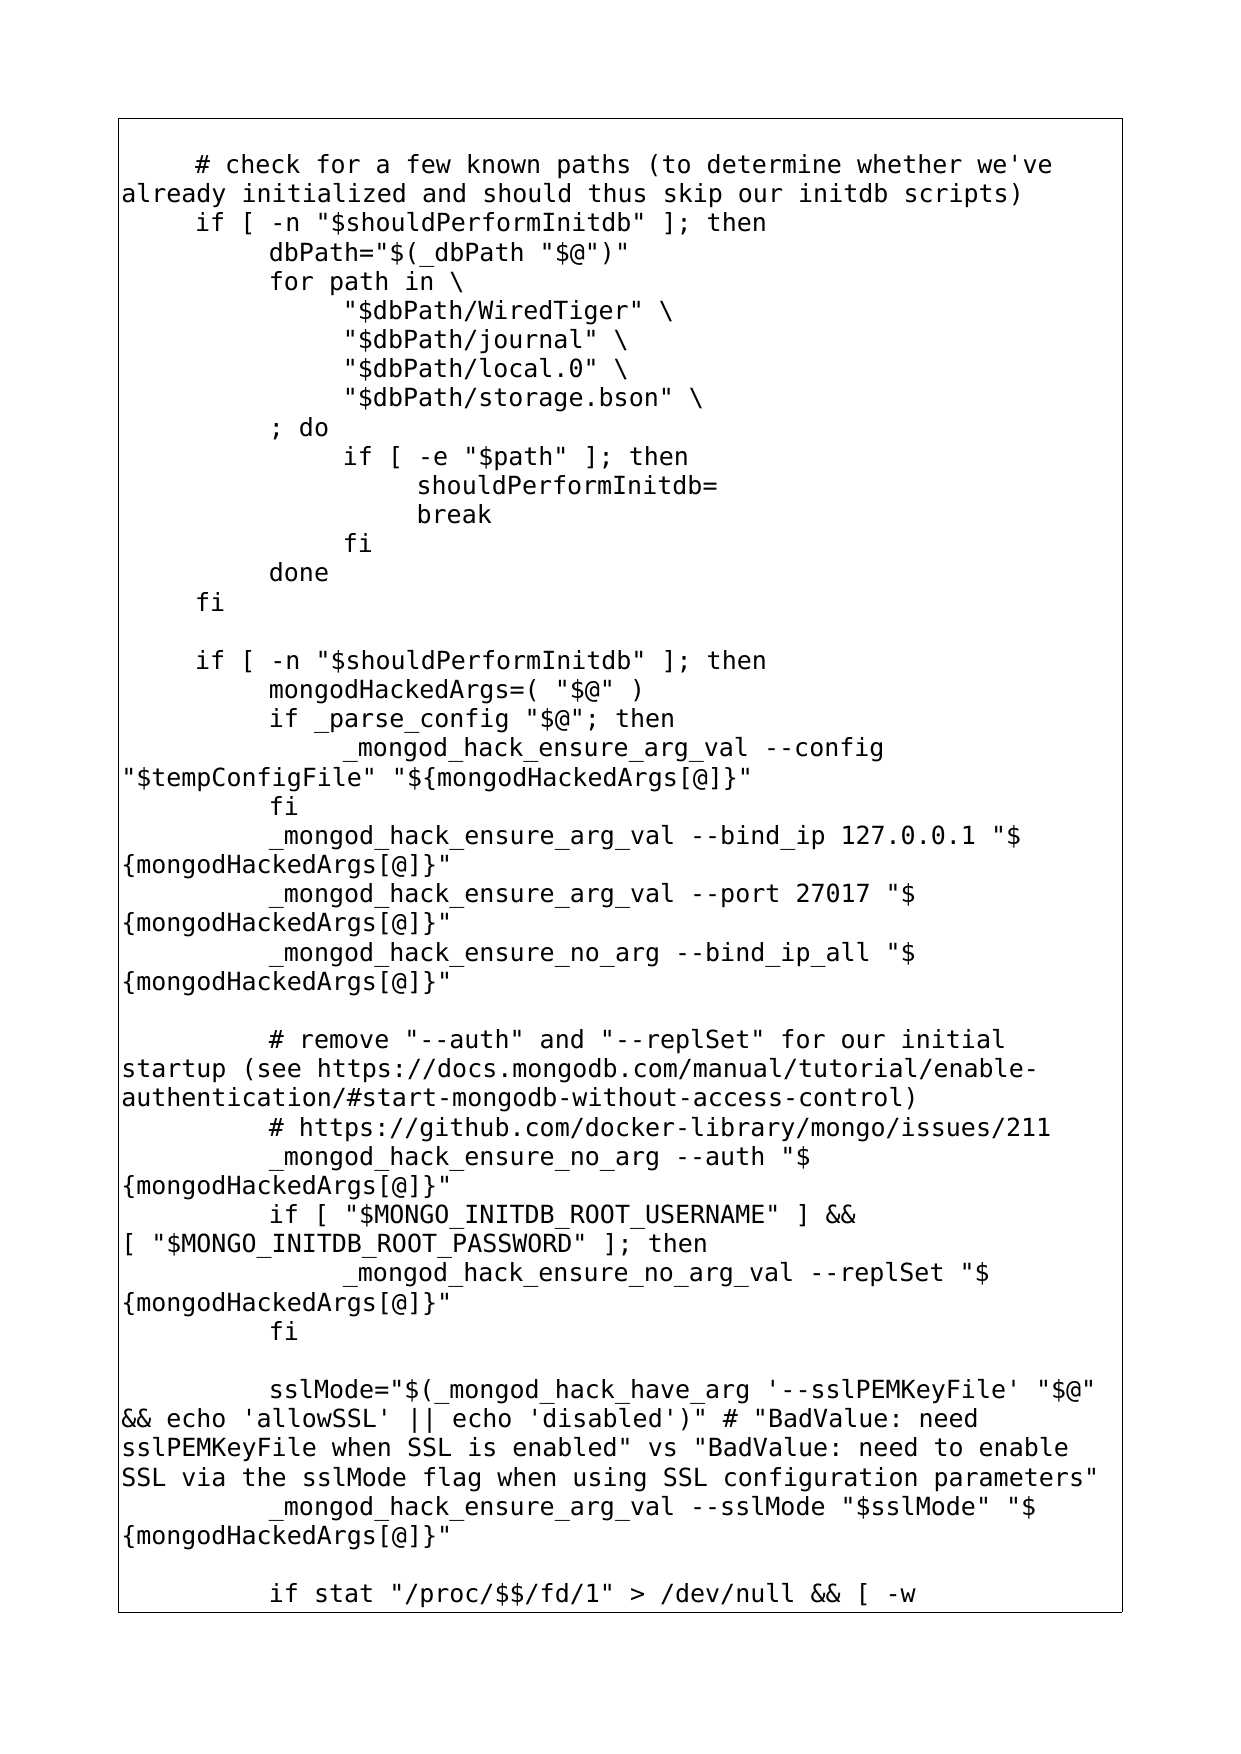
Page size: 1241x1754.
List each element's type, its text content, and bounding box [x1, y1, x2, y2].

table_header # check for a few known paths (to determine whether we've already initialized and should thus skip our initdb scripts) if [ -n "$shouldPerformInitdb" ]; then dbPath="$(_dbPath "$@")" for path in \ "$dbPath/WiredTiger" \ "$dbPath/journal" \ "$dbPath/local.0" \ "$dbPath/storage.bson" \ ; do if [ -e "$path" ]; then shouldPerformInitdb= break fi done fi if [ -n "$shouldPerformInitdb" ]; then mongodHackedArgs=( "$@" ) if _parse_config "$@"; then _mongod_hack_ensure_arg_val --config "$tempConfigFile" "${mongodHackedArgs[@]}" fi _mongod_hack_ensure_arg_val --bind_ip 127.0.0.1 "${mongodHackedArgs[@]}" _mongod_hack_ensure_arg_val --port 27017 "${mongodHackedArgs[@]}" _mongod_hack_ensure_no_arg --bind_ip_all "${mongodHackedArgs[@]}" # remove "--auth" and "--replSet" for our initial startup (see https://docs.mongodb.com/manual/tutorial/enable-authentication/#start-mongodb-without-access-control) # https://github.com/docker-library/mongo/issues/211 _mongod_hack_ensure_no_arg --auth "${mongodHackedArgs[@]}" if [ "$MONGO_INITDB_ROOT_USERNAME" ] && [ "$MONGO_INITDB_ROOT_PASSWORD" ]; then _mongod_hack_ensure_no_arg_val --replSet "${mongodHackedArgs[@]}" fi sslMode="$(_mongod_hack_have_arg '--sslPEMKeyFile' "$@" && echo 'allowSSL' || echo 'disabled')" # "BadValue: need sslPEMKeyFile when SSL is enabled" vs "BadValue: need to enable SSL via the sslMode flag when using SSL configuration parameters" _mongod_hack_ensure_arg_val --sslMode "$sslMode" "${mongodHackedArgs[@]}" if stat "/proc/$$/fd/1" > /dev/null && [ -w [119, 119, 1122, 1612]
